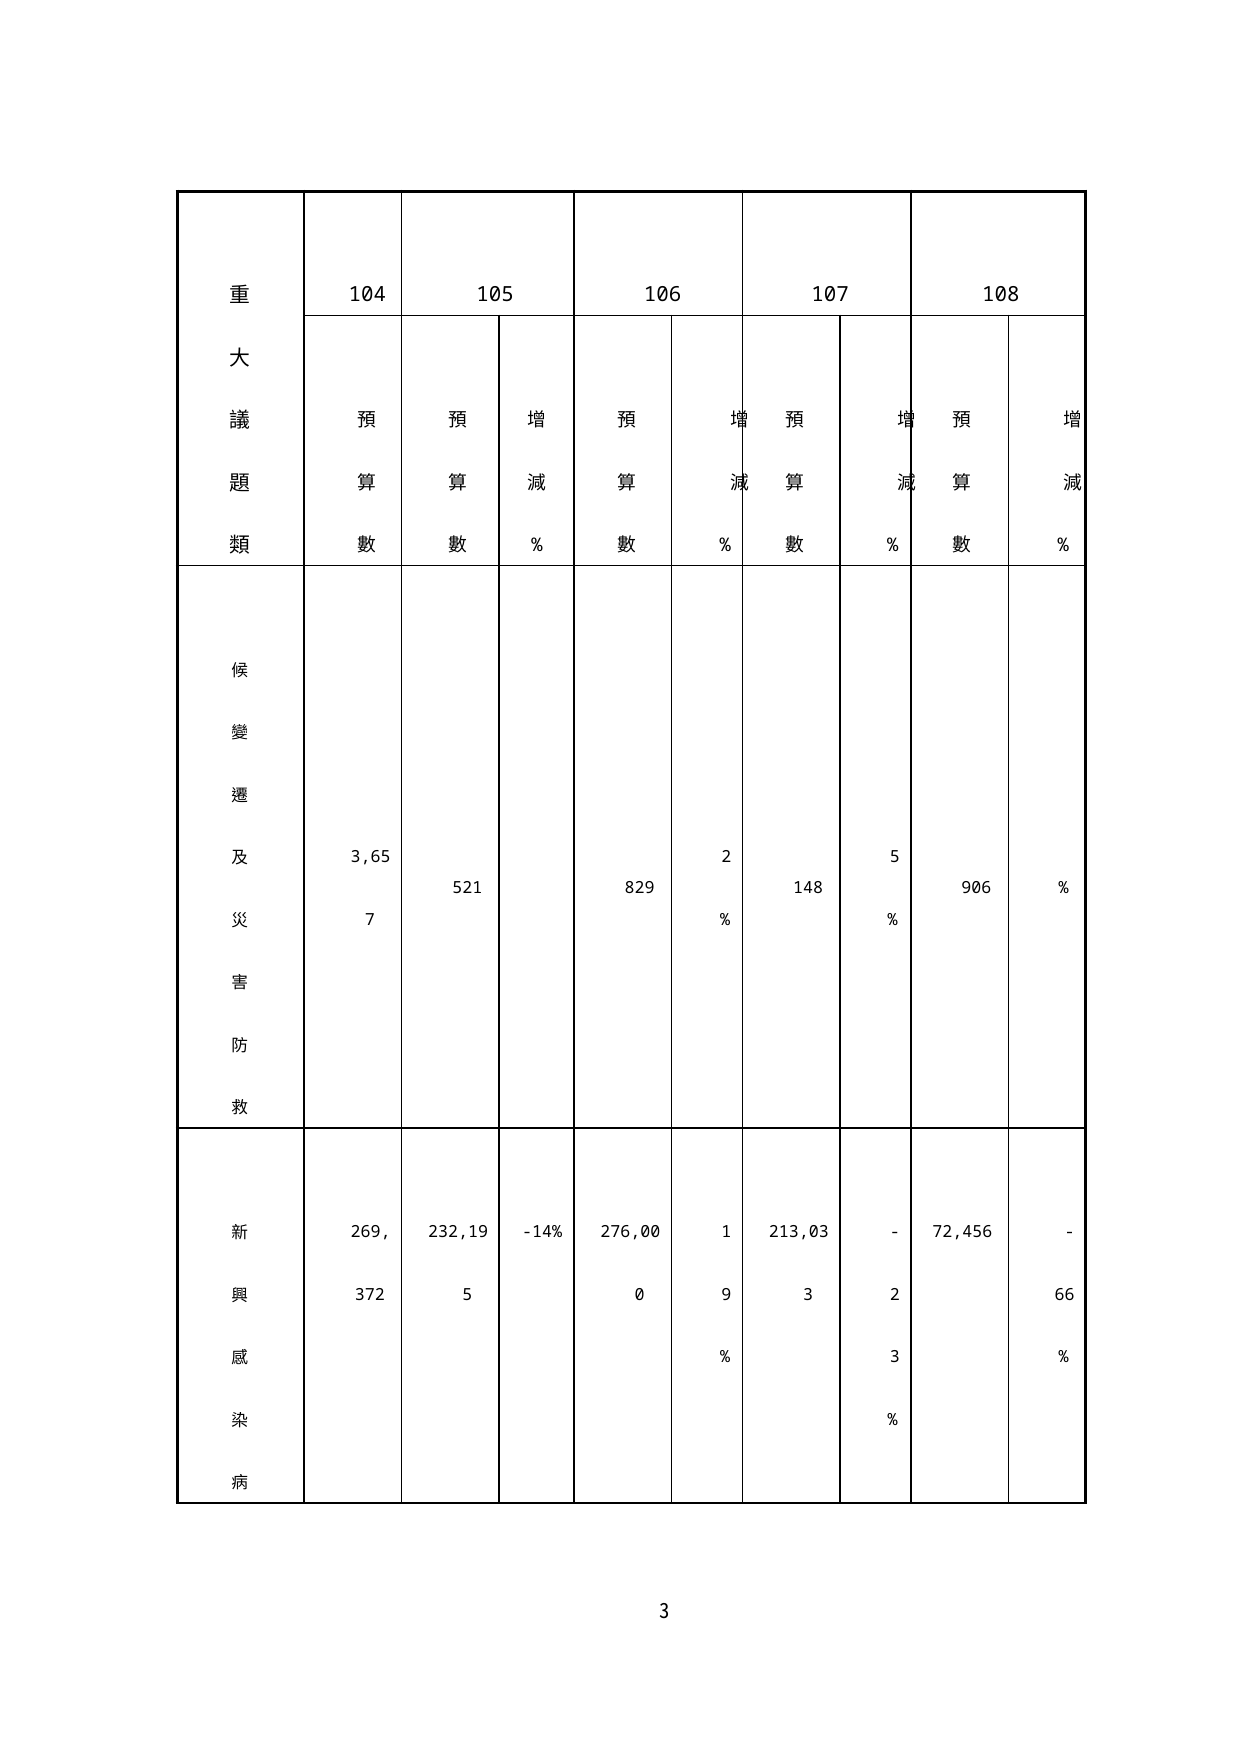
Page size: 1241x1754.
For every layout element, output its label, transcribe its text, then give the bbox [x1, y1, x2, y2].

table_cell 3,657 [305, 566, 401, 1127]
table_cell -14% [500, 1129, 573, 1502]
table_header 107 [743, 193, 910, 314]
table_header 108 [912, 193, 1084, 314]
table_cell 預算數 [912, 316, 1008, 564]
table_cell 預算數 [402, 316, 498, 564]
table_cell 213,033 [743, 1129, 839, 1502]
table_header 重大議題類別 [179, 193, 303, 564]
table_cell 269,372 [305, 1129, 401, 1502]
table_cell 增減% [841, 316, 910, 564]
table_cell [500, 566, 573, 1127]
table_header 106 [575, 193, 742, 314]
table_cell 906 [912, 566, 1008, 1127]
table_cell 增減% [672, 316, 742, 564]
table_cell % [1009, 566, 1084, 1127]
table_cell 521 [402, 566, 498, 1127]
table_cell 新興感染病 [179, 1129, 303, 1502]
table_cell -66% [1009, 1129, 1084, 1502]
table_cell 增減% [500, 316, 573, 564]
table_cell 2% [672, 566, 742, 1127]
table_cell 增減% [1009, 316, 1084, 564]
table_cell 19% [672, 1129, 742, 1502]
table_cell 預算數 [305, 316, 401, 564]
table_cell 829 [575, 566, 671, 1127]
table_cell 候變遷及災害防救 [179, 566, 303, 1127]
table_cell -5% [841, 566, 910, 1127]
table_cell 72,456 [912, 1129, 1008, 1502]
table_cell 預算數 [575, 316, 671, 564]
table_cell 276,000 [575, 1129, 671, 1502]
table_cell 預算數 [743, 316, 839, 564]
table_cell 148 [743, 566, 839, 1127]
table_cell -23% [841, 1129, 910, 1502]
table_header 104 [305, 193, 401, 314]
table_header 105 [402, 193, 573, 314]
table_cell 232,195 [402, 1129, 498, 1502]
